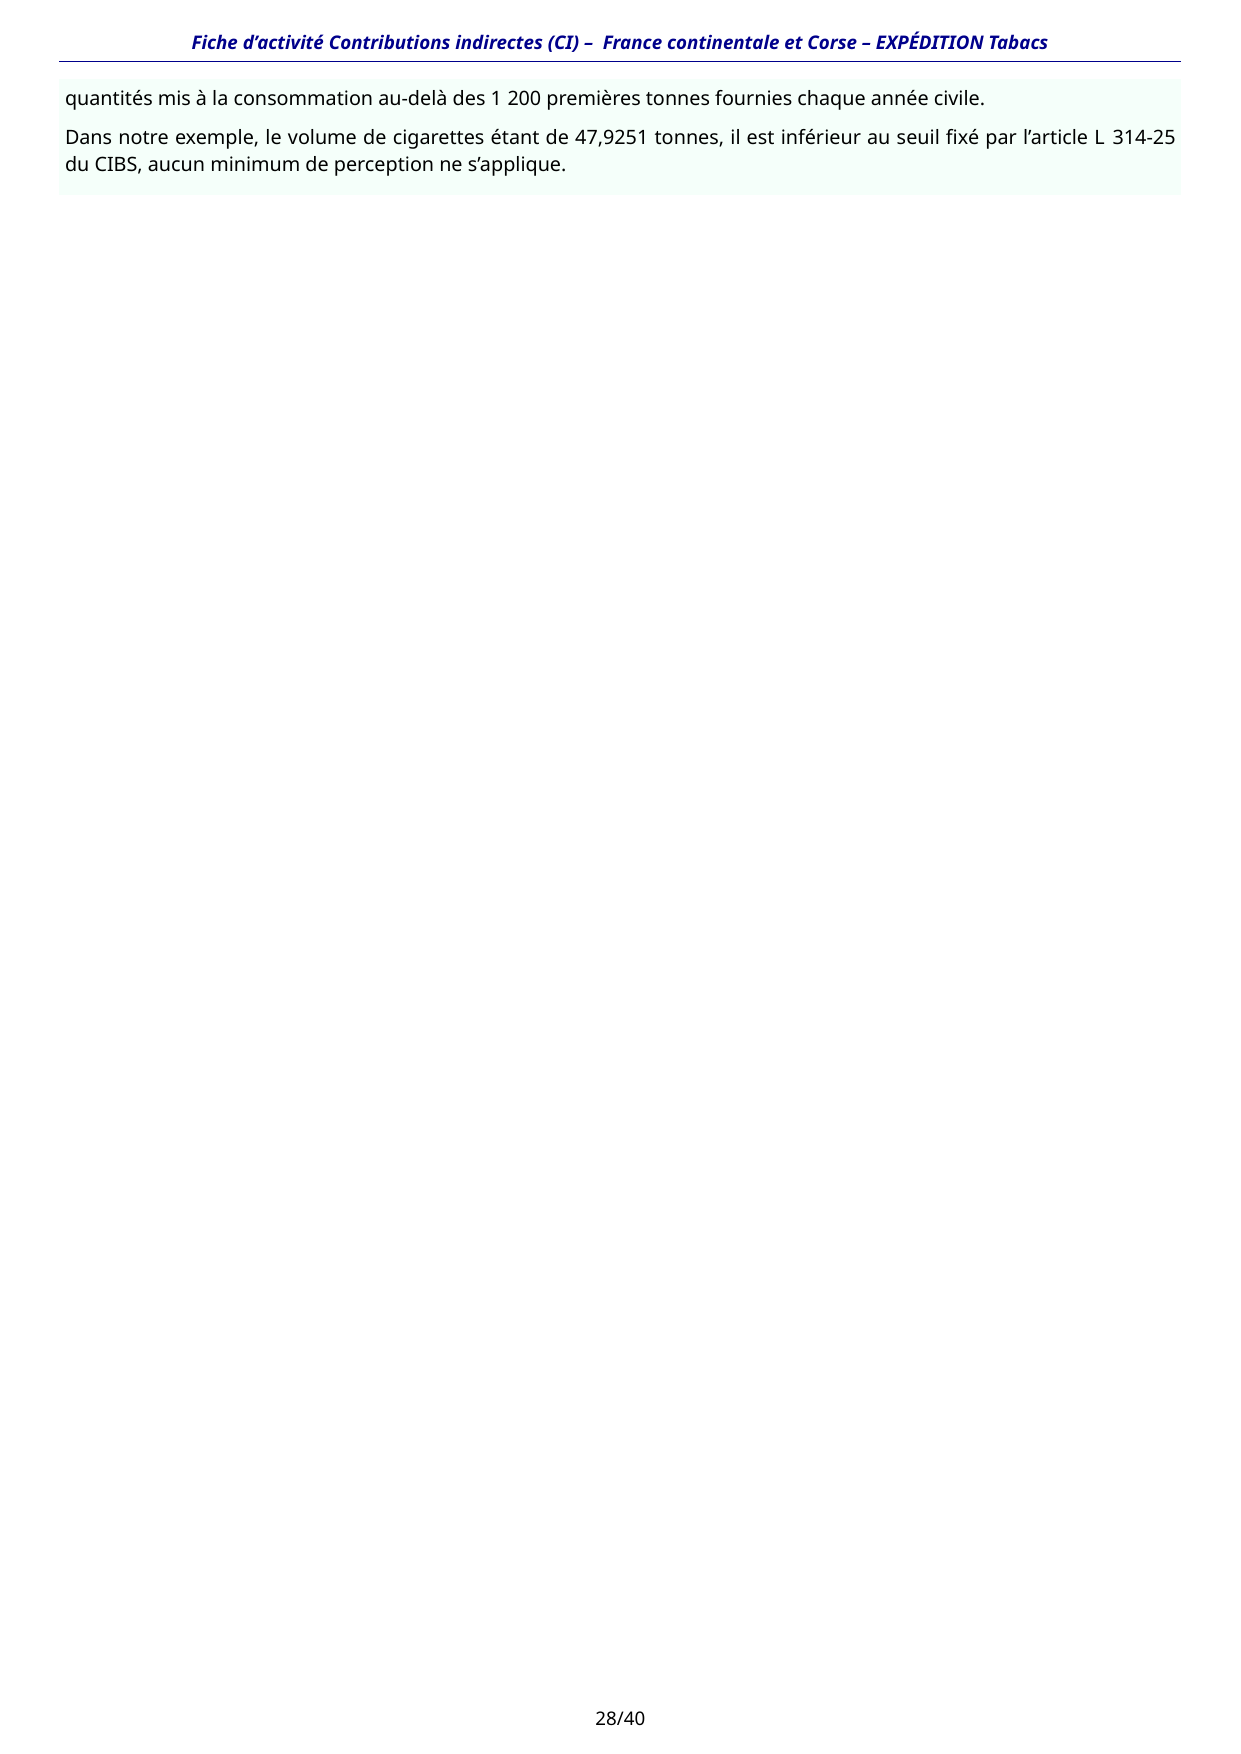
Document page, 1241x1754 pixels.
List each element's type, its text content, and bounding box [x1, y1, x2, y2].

table_cell quantités mis à la consommation au-delà des 1 200 premières tonnes fournies chaque année civile. Dans notre exemple, le volume de cigarettes étant de 47,9251 tonnes, il est inférieur au seuil fixé par l’article L 314-25 du CIBS, aucun minimum de perception ne s’applique. [59, 79, 1181, 195]
